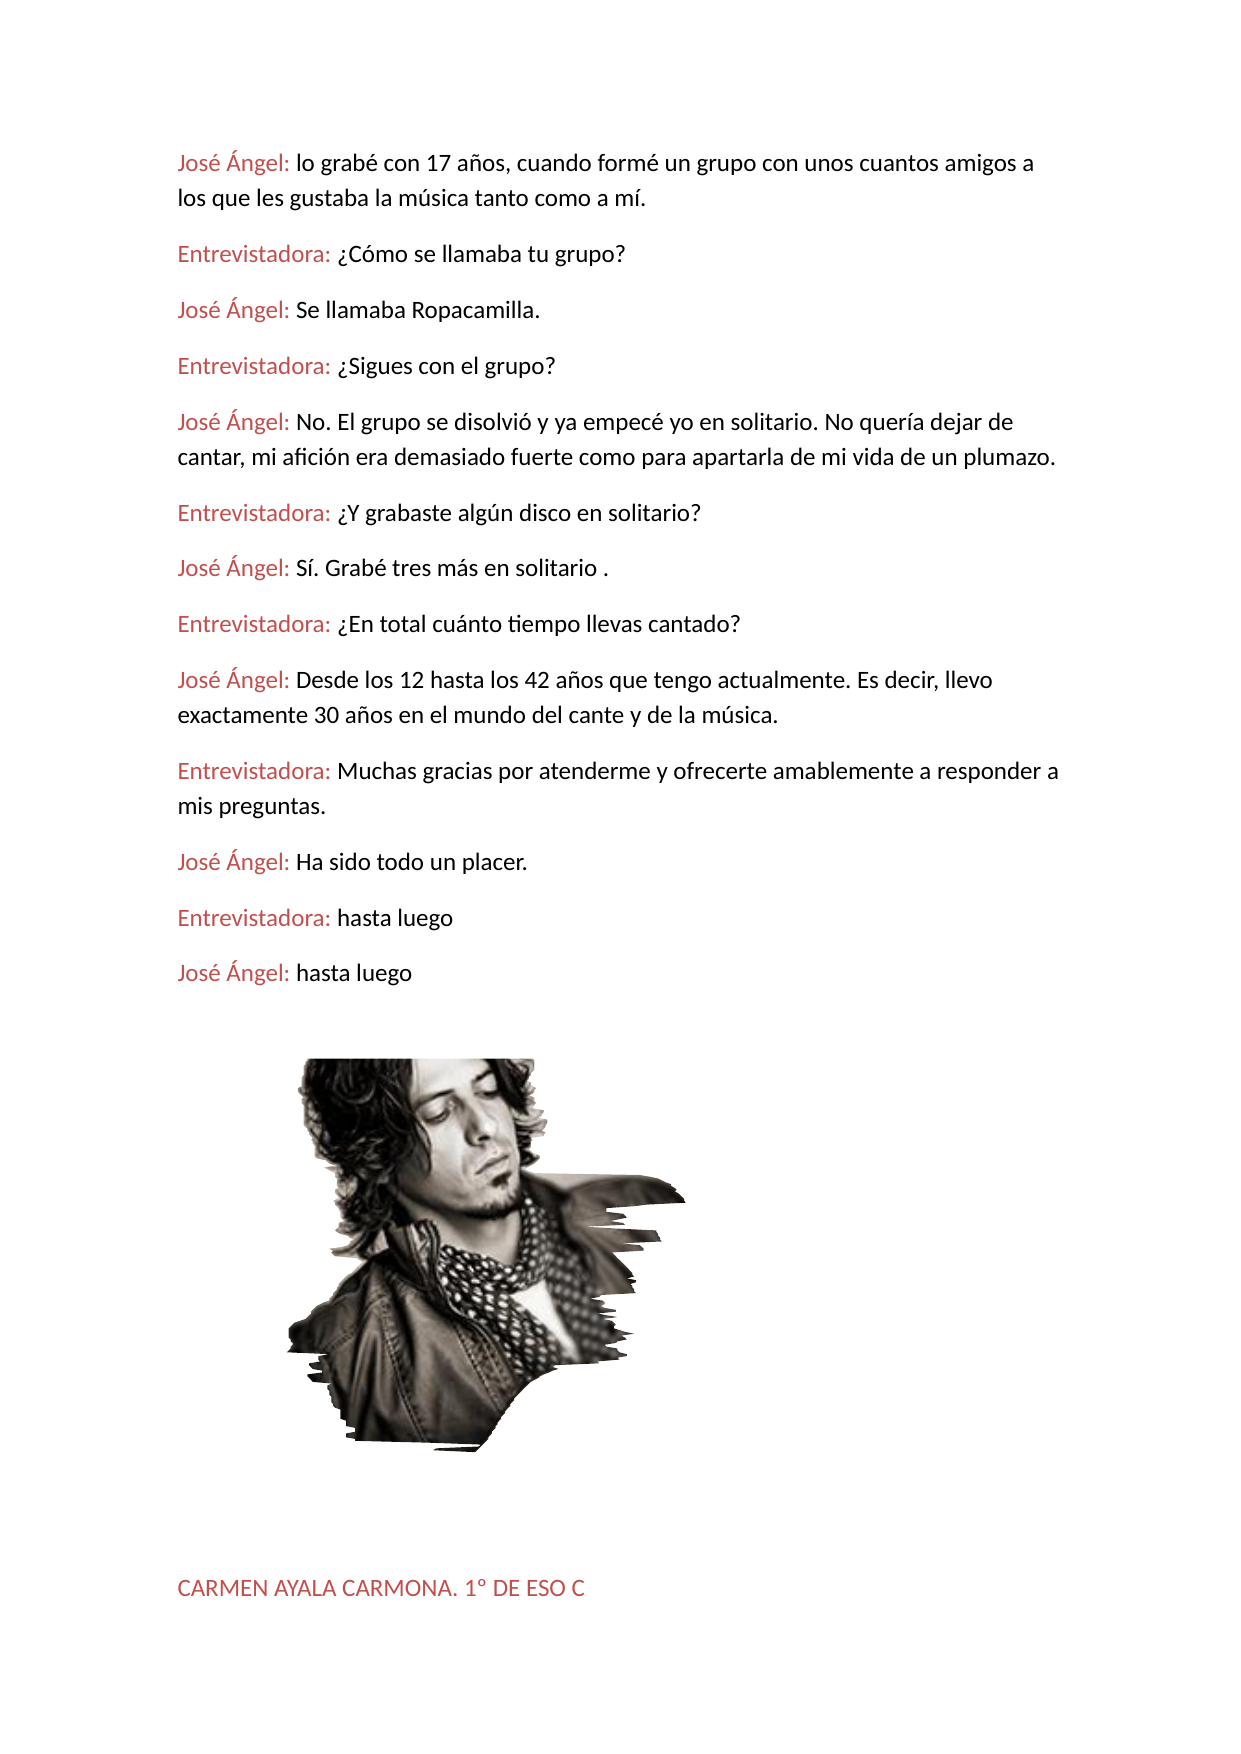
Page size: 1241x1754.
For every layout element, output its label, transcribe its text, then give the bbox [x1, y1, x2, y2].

text José Ángel: No. El grupo se disolvió y ya empecé yo en solitario. No quería dejar de cantar, mi afición era demasiado fuerte como para apartarla de mi vida de un plumazo. [177, 406, 1063, 471]
text José Ángel: Se llamaba Ropacamilla. [177, 294, 1063, 325]
text Entrevistadora: ¿Y grabaste algún disco en solitario? [177, 497, 1063, 527]
text José Ángel: lo grabé con 17 años, cuando formé un grupo con unos cuantos amigos a los que les gustaba la música tanto como a mí. [177, 148, 1063, 213]
text Entrevistadora: ¿Cómo se llamaba tu grupo? [177, 238, 1063, 269]
text CARMEN AYALA CARMONA. 1º DE ESO C [177, 1572, 1063, 1602]
text José Ángel: Sí. Grabé tres más en solitario . [177, 553, 1063, 583]
text Entrevistadora: ¿Sigues con el grupo? [177, 350, 1063, 381]
text José Ángel: hasta luego [177, 958, 1063, 988]
text José Ángel: Ha sido todo un placer. [177, 846, 1063, 876]
text Entrevistadora: hasta luego [177, 902, 1063, 932]
picture [286, 1058, 686, 1453]
text Entrevistadora: ¿En total cuánto tiempo llevas cantado? [177, 608, 1063, 639]
text Entrevistadora: Muchas gracias por atenderme y ofrecerte amablemente a responder a mis preguntas. [177, 755, 1063, 821]
text José Ángel: Desde los 12 hasta los 42 años que tengo actualmente. Es decir, llevo exactamente 30 años en el mundo del cante y de la música. [177, 664, 1063, 730]
